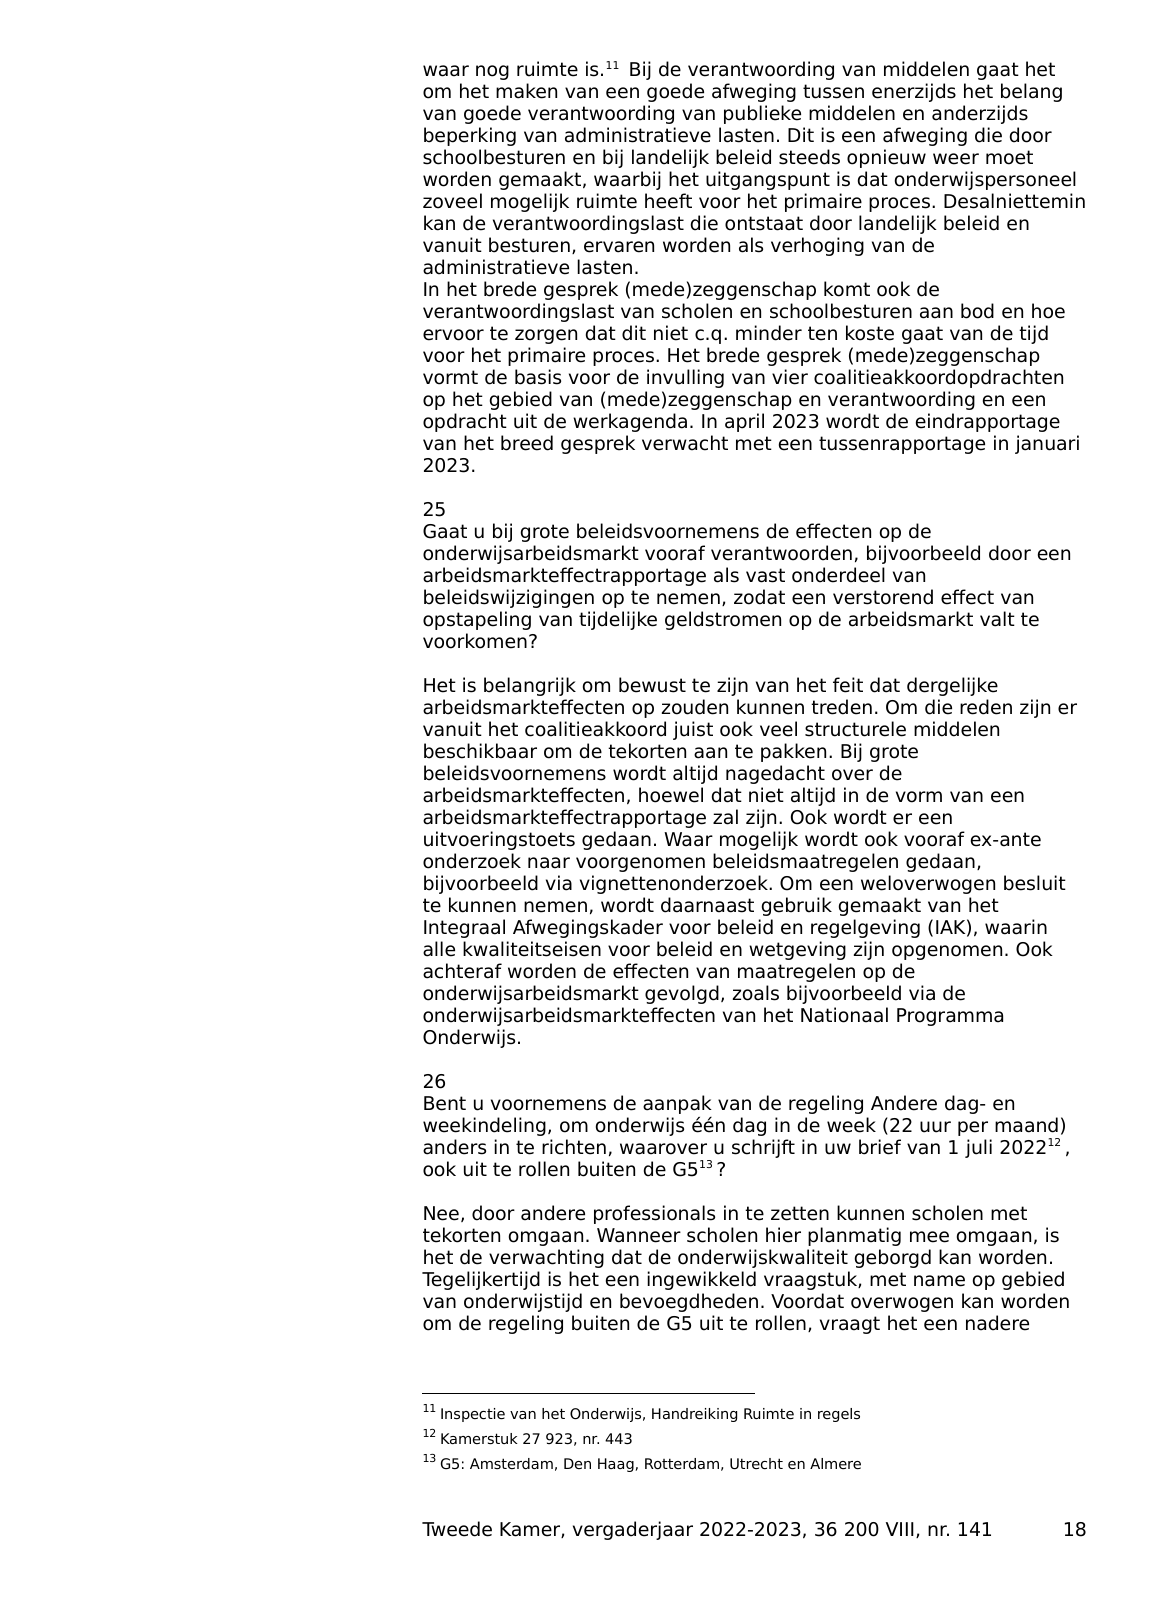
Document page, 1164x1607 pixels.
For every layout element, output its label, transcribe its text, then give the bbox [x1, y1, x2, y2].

text Bent u voornemens de aanpak van de regeling Andere dag- en weekindeling, om onderwijs één dag in de week (22 uur per maand) anders in te richten, waarover u schrijft in uw brief van 1 juli 2022, ook uit te rollen buiten de G5? [422, 1093, 1087, 1181]
text 25 [422, 499, 1087, 521]
text waar nog ruimte is. Bij de verantwoording van middelen gaat het om het maken van een goede afweging tussen enerzijds het belang van goede verantwoording van publieke middelen en anderzijds beperking van administratieve lasten. Dit is een afweging die door schoolbesturen en bij landelijk beleid steeds opnieuw weer moet worden gemaakt, waarbij het uitgangspunt is dat onderwijspersoneel zoveel mogelijk ruimte heeft voor het primaire proces. Desalniettemin kan de verantwoordingslast die ontstaat door landelijk beleid en vanuit besturen, ervaren worden als verhoging van de administratieve lasten. [422, 59, 1087, 279]
text In het brede gesprek (mede)zeggenschap komt ook de verantwoordingslast van scholen en schoolbesturen aan bod en hoe ervoor te zorgen dat dit niet c.q. minder ten koste gaat van de tijd voor het primaire proces. Het brede gesprek (mede)zeggenschap vormt de basis voor de invulling van vier coalitieakkoordopdrachten op het gebied van (mede)zeggenschap en verantwoording en een opdracht uit de werkagenda. In april 2023 wordt de eindrapportage van het breed gesprek verwacht met een tussenrapportage in januari 2023. [422, 279, 1087, 477]
text Nee, door andere professionals in te zetten kunnen scholen met tekorten omgaan. Wanneer scholen hier planmatig mee omgaan, is het de verwachting dat de onderwijskwaliteit geborgd kan worden. Tegelijkertijd is het een ingewikkeld vraagstuk, met name op gebied van onderwijstijd en bevoegdheden. Voordat overwogen kan worden om de regeling buiten de G5 uit te rollen, vraagt het een nadere [422, 1203, 1087, 1335]
text Kamerstuk 27 923, nr. 443 [422, 1427, 1087, 1449]
text Inspectie van het Onderwijs, Handreiking Ruimte in regels [422, 1402, 1087, 1424]
text G5: Amsterdam, Den Haag, Rotterdam, Utrecht en Almere [422, 1452, 1087, 1474]
text 26 [422, 1071, 1087, 1093]
text Gaat u bij grote beleidsvoornemens de effecten op de onderwijsarbeidsmarkt vooraf verantwoorden, bijvoorbeeld door een arbeidsmarkteffectrapportage als vast onderdeel van beleidswijzigingen op te nemen, zodat een verstorend effect van opstapeling van tijdelijke geldstromen op de arbeidsmarkt valt te voorkomen? [422, 521, 1087, 653]
text Het is belangrijk om bewust te zijn van het feit dat dergelijke arbeidsmarkteffecten op zouden kunnen treden. Om die reden zijn er vanuit het coalitieakkoord juist ook veel structurele middelen beschikbaar om de tekorten aan te pakken. Bij grote beleidsvoornemens wordt altijd nagedacht over de arbeidsmarkteffecten, hoewel dat niet altijd in de vorm van een arbeidsmarkteffectrapportage zal zijn. Ook wordt er een uitvoeringstoets gedaan. Waar mogelijk wordt ook vooraf ex-ante onderzoek naar voorgenomen beleidsmaatregelen gedaan, bijvoorbeeld via vignettenonderzoek. Om een weloverwogen besluit te kunnen nemen, wordt daarnaast gebruik gemaakt van het Integraal Afwegingskader voor beleid en regelgeving (IAK), waarin alle kwaliteitseisen voor beleid en wetgeving zijn opgenomen. Ook achteraf worden de effecten van maatregelen op de onderwijsarbeidsmarkt gevolgd, zoals bijvoorbeeld via de onderwijsarbeidsmarkteffecten van het Nationaal Programma Onderwijs. [422, 675, 1087, 1048]
